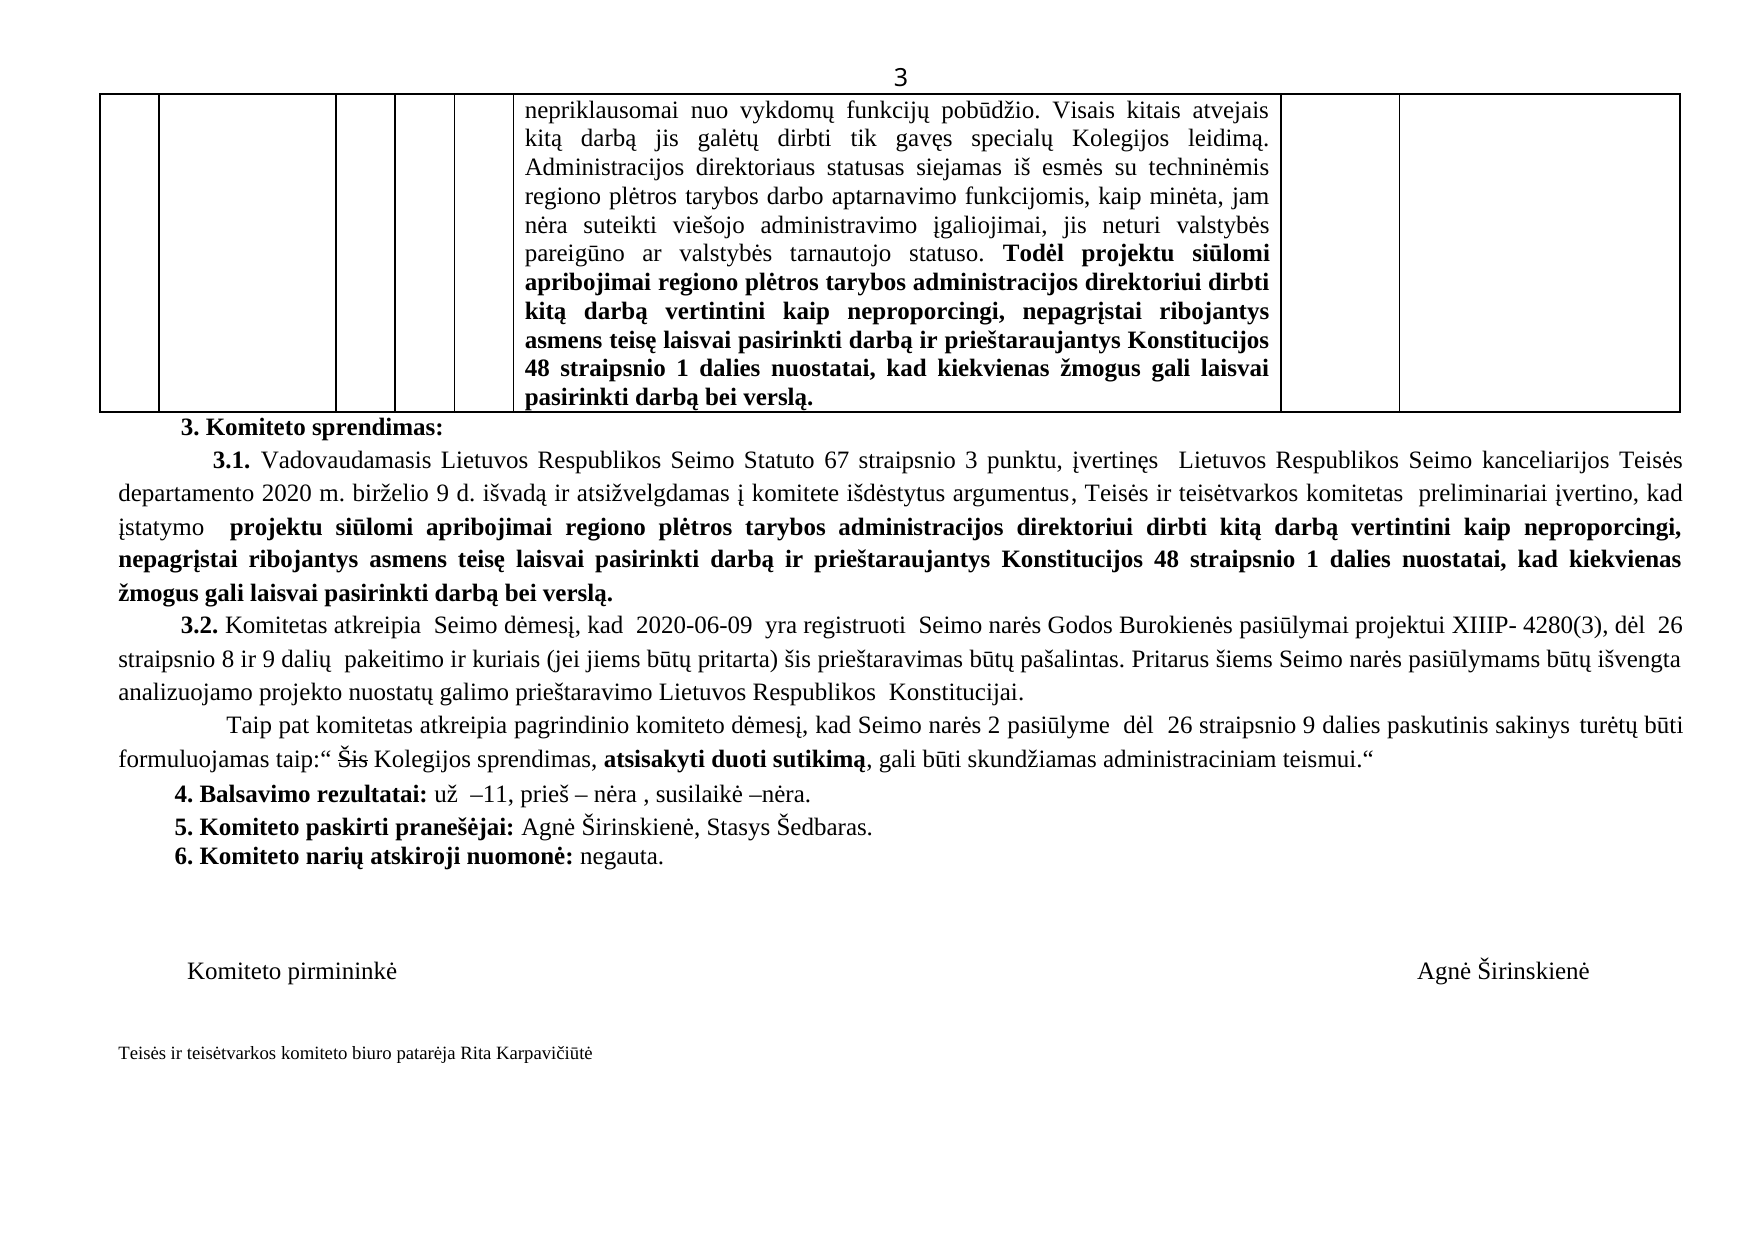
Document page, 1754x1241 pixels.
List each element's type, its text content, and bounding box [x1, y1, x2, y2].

text 3. Komiteto sprendimas: [118, 412, 1683, 441]
text 5. Komiteto paskirti pranešėjai: Agnė Širinskienė, Stasys Šedbaras. [118, 812, 1683, 841]
text 6. Komiteto narių atskiroji nuomonė: negauta. [118, 841, 1683, 869]
table_cell [1282, 95, 1399, 411]
table_cell [396, 95, 454, 411]
text Komiteto pirmininkė Agnė Širinskienė [118, 956, 1683, 984]
text Teisės ir teisėtvarkos komiteto biuro patarėja Rita Karpavičiūtė [118, 1042, 1683, 1064]
text 3.2. Komitetas atkreipia Seimo dėmesį, kad 2020-06-09 yra registruoti Seimo narės Godos Burokienės pasiūlymai projektui XIIIP- 4280(3), dėl 26 straipsnio 8 ir 9 dalių pakeitimo ir kuriais (jei jiems būtų pritarta) šis prieštaravimas būtų pašalintas. Pritarus šiems Seimo narės pasiūlymams būtų išvengta analizuojamo projekto nuostatų galimo prieštaravimo Lietuvos Respublikos Konstitucijai. [118, 611, 1683, 705]
text 4. Balsavimo rezultatai: už –11, prieš – nėra , susilaikė –nėra. [118, 779, 1683, 808]
text 3.1. Vadovaudamasis Lietuvos Respublikos Seimo Statuto 67 straipsnio 3 punktu, įvertinęs Lietuvos Respublikos Seimo kanceliarijos Teisės departamento 2020 m. birželio 9 d. išvadą ir atsižvelgdamas į komitete išdėstytus argumentus, Teisės ir teisėtvarkos komitetas preliminariai įvertino, kad įstatymo projektu siūlomi apribojimai regiono plėtros tarybos administracijos direktoriui dirbti kitą darbą vertintini kaip neproporcingi, nepagrįstai ribojantys asmens teisę laisvai pasirinkti darbą ir prieštaraujantys Konstitucijos 48 straipsnio 1 dalies nuostatai, kad kiekvienas žmogus gali laisvai pasirinkti darbą bei verslą. [118, 446, 1683, 606]
table_cell [160, 95, 335, 411]
table_cell [455, 95, 513, 411]
table_cell [101, 95, 158, 411]
table_cell [1400, 95, 1679, 411]
text Taip pat komitetas atkreipia pagrindinio komiteto dėmesį, kad Seimo narės 2 pasiūlyme dėl 26 straipsnio 9 dalies paskutinis sakinys turėtų būti formuluojamas taip:“ Šis Kolegijos sprendimas, atsisakyti duoti sutikimą, gali būti skundžiamas administraciniam teismui.“ [118, 710, 1683, 774]
table_cell [337, 95, 394, 411]
table_cell nepriklausomai nuo vykdomų funkcijų pobūdžio. Visais kitais atvejais kitą darbą jis galėtų dirbti tik gavęs specialų Kolegijos leidimą. Administracijos direktoriaus statusas siejamas iš esmės su techninėmis regiono plėtros tarybos darbo aptarnavimo funkcijomis, kaip minėta, jam nėra suteikti viešojo administravimo įgaliojimai, jis neturi valstybės pareigūno ar valstybės tarnautojo statuso. Todėl projektu siūlomi apribojimai regiono plėtros tarybos administracijos direktoriui dirbti kitą darbą vertintini kaip neproporcingi, nepagrįstai ribojantys asmens teisę laisvai pasirinkti darbą ir prieštaraujantys Konstitucijos 48 straipsnio 1 dalies nuostatai, kad kiekvienas žmogus gali laisvai pasirinkti darbą bei verslą. [514, 95, 1280, 411]
